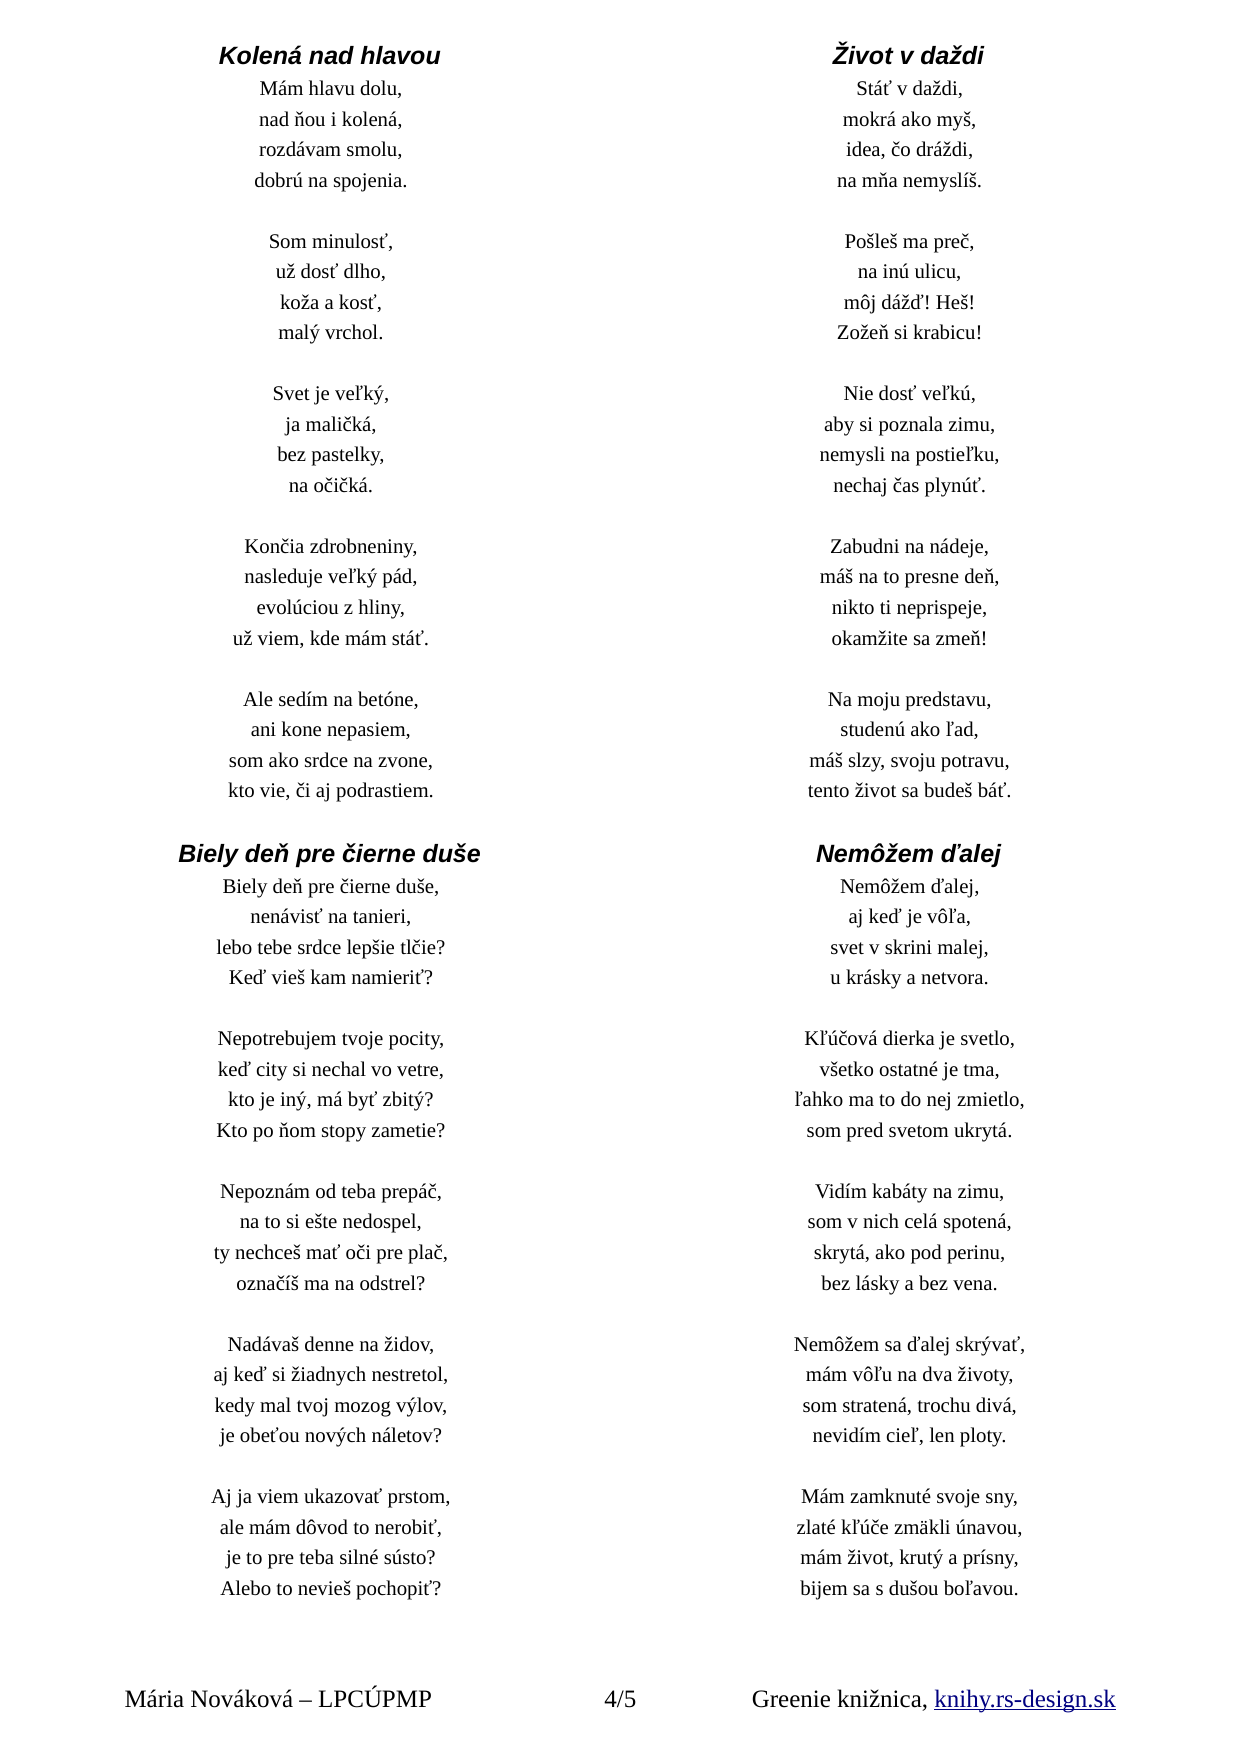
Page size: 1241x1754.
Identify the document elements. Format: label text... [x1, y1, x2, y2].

text Biely deň pre čierne duše, [41, 874, 620, 898]
text Nepotrebujem tvoje pocity, [41, 1026, 620, 1050]
text na mňa nemyslíš. [620, 168, 1199, 192]
text u krásky a netvora. [620, 965, 1199, 989]
text Svet je veľký, [41, 381, 620, 405]
text ani kone nepasiem, [41, 717, 620, 741]
text nasleduje veľký pád, [41, 564, 620, 588]
text Alebo to nevieš pochopiť? [41, 1576, 620, 1600]
text mokrá ako myš, [620, 107, 1199, 131]
text som ako srdce na zvone, [41, 747, 620, 772]
text na očičká. [41, 473, 620, 497]
text okamžite sa zmeň! [620, 625, 1199, 649]
text Nemôžem ďalej, [620, 874, 1199, 898]
text mám vôľu na dva životy, [620, 1362, 1199, 1386]
text Zožeň si krabicu! [620, 320, 1199, 344]
text ľahko ma to do nej zmietlo, [620, 1087, 1199, 1111]
text aj keď je vôľa, [620, 904, 1199, 928]
text nikto ti neprispeje, [620, 595, 1199, 619]
text skrytá, ako pod perinu, [620, 1240, 1199, 1264]
text máš na to presne deň, [620, 564, 1199, 588]
text označíš ma na odstrel? [41, 1271, 620, 1294]
text už dosť dlho, [41, 259, 620, 283]
text na to si ešte nedospel, [41, 1209, 620, 1233]
text Aj ja viem ukazovať prstom, [41, 1484, 620, 1508]
text je obeťou nových náletov? [41, 1423, 620, 1447]
text Keď vieš kam namieriť? [41, 965, 620, 989]
text nechaj čas plynúť. [620, 473, 1199, 497]
text kedy mal tvoj mozog výlov, [41, 1393, 620, 1417]
text evolúciou z hliny, [41, 595, 620, 619]
text už viem, kde mám stáť. [41, 625, 620, 649]
text Nemôžem sa ďalej skrývať, [620, 1332, 1199, 1356]
text lebo tebe srdce lepšie tlčie? [41, 935, 620, 959]
subtitle Kolená nad hlavou [41, 41, 620, 70]
text Kto po ňom stopy zametie? [41, 1118, 620, 1142]
text Nie dosť veľkú, [620, 381, 1199, 405]
text studenú ako ľad, [620, 717, 1199, 741]
text som pred svetom ukrytá. [620, 1118, 1199, 1142]
text bez lásky a bez vena. [620, 1271, 1199, 1294]
text všetko ostatné je tma, [620, 1057, 1199, 1081]
text Vidím kabáty na zimu, [620, 1179, 1199, 1203]
subtitle Biely deň pre čierne duše [41, 839, 620, 868]
text som v nich celá spotená, [620, 1209, 1199, 1233]
text bijem sa s dušou boľavou. [620, 1576, 1199, 1600]
text bez pastelky, [41, 442, 620, 466]
text Zabudni na nádeje, [620, 534, 1199, 558]
text ja maličká, [41, 412, 620, 436]
text mám život, krutý a prísny, [620, 1545, 1199, 1569]
text nad ňou i kolená, [41, 107, 620, 131]
text svet v skrini malej, [620, 935, 1199, 959]
text nemysli na postieľku, [620, 442, 1199, 466]
text ty nechceš mať oči pre plač, [41, 1240, 620, 1264]
text dobrú na spojenia. [41, 168, 620, 192]
text aj keď si žiadnych nestretol, [41, 1362, 620, 1386]
subtitle Život v daždi [620, 41, 1199, 70]
text Kľúčová dierka je svetlo, [620, 1026, 1199, 1050]
text Ale sedím na betóne, [41, 686, 620, 711]
text zlaté kľúče zmäkli únavou, [620, 1515, 1199, 1539]
text Nadávaš denne na židov, [41, 1332, 620, 1356]
text Končia zdrobneniny, [41, 534, 620, 558]
text Na moju predstavu, [620, 686, 1199, 711]
text idea, čo dráždi, [620, 137, 1199, 161]
text Mám zamknuté svoje sny, [620, 1484, 1199, 1508]
text Som minulosť, [41, 229, 620, 253]
text nevidím cieľ, len ploty. [620, 1423, 1199, 1447]
text Nepoznám od teba prepáč, [41, 1179, 620, 1203]
text Pošleš ma preč, [620, 229, 1199, 253]
text je to pre teba silné sústo? [41, 1545, 620, 1569]
text koža a kosť, [41, 290, 620, 314]
text máš slzy, svoju potravu, [620, 747, 1199, 772]
text Mám hlavu dolu, [41, 76, 620, 100]
text som stratená, trochu divá, [620, 1393, 1199, 1417]
text môj dážď! Heš! [620, 290, 1199, 314]
text malý vrchol. [41, 320, 620, 344]
text kto vie, či aj podrastiem. [41, 778, 620, 802]
text keď city si nechal vo vetre, [41, 1057, 620, 1081]
text aby si poznala zimu, [620, 412, 1199, 436]
text nenávisť na tanieri, [41, 904, 620, 928]
text na inú ulicu, [620, 259, 1199, 283]
text tento život sa budeš báť. [620, 778, 1199, 802]
text Stáť v daždi, [620, 76, 1199, 100]
subtitle Nemôžem ďalej [620, 839, 1199, 868]
text ale mám dôvod to nerobiť, [41, 1515, 620, 1539]
text rozdávam smolu, [41, 137, 620, 161]
text kto je iný, má byť zbitý? [41, 1087, 620, 1111]
